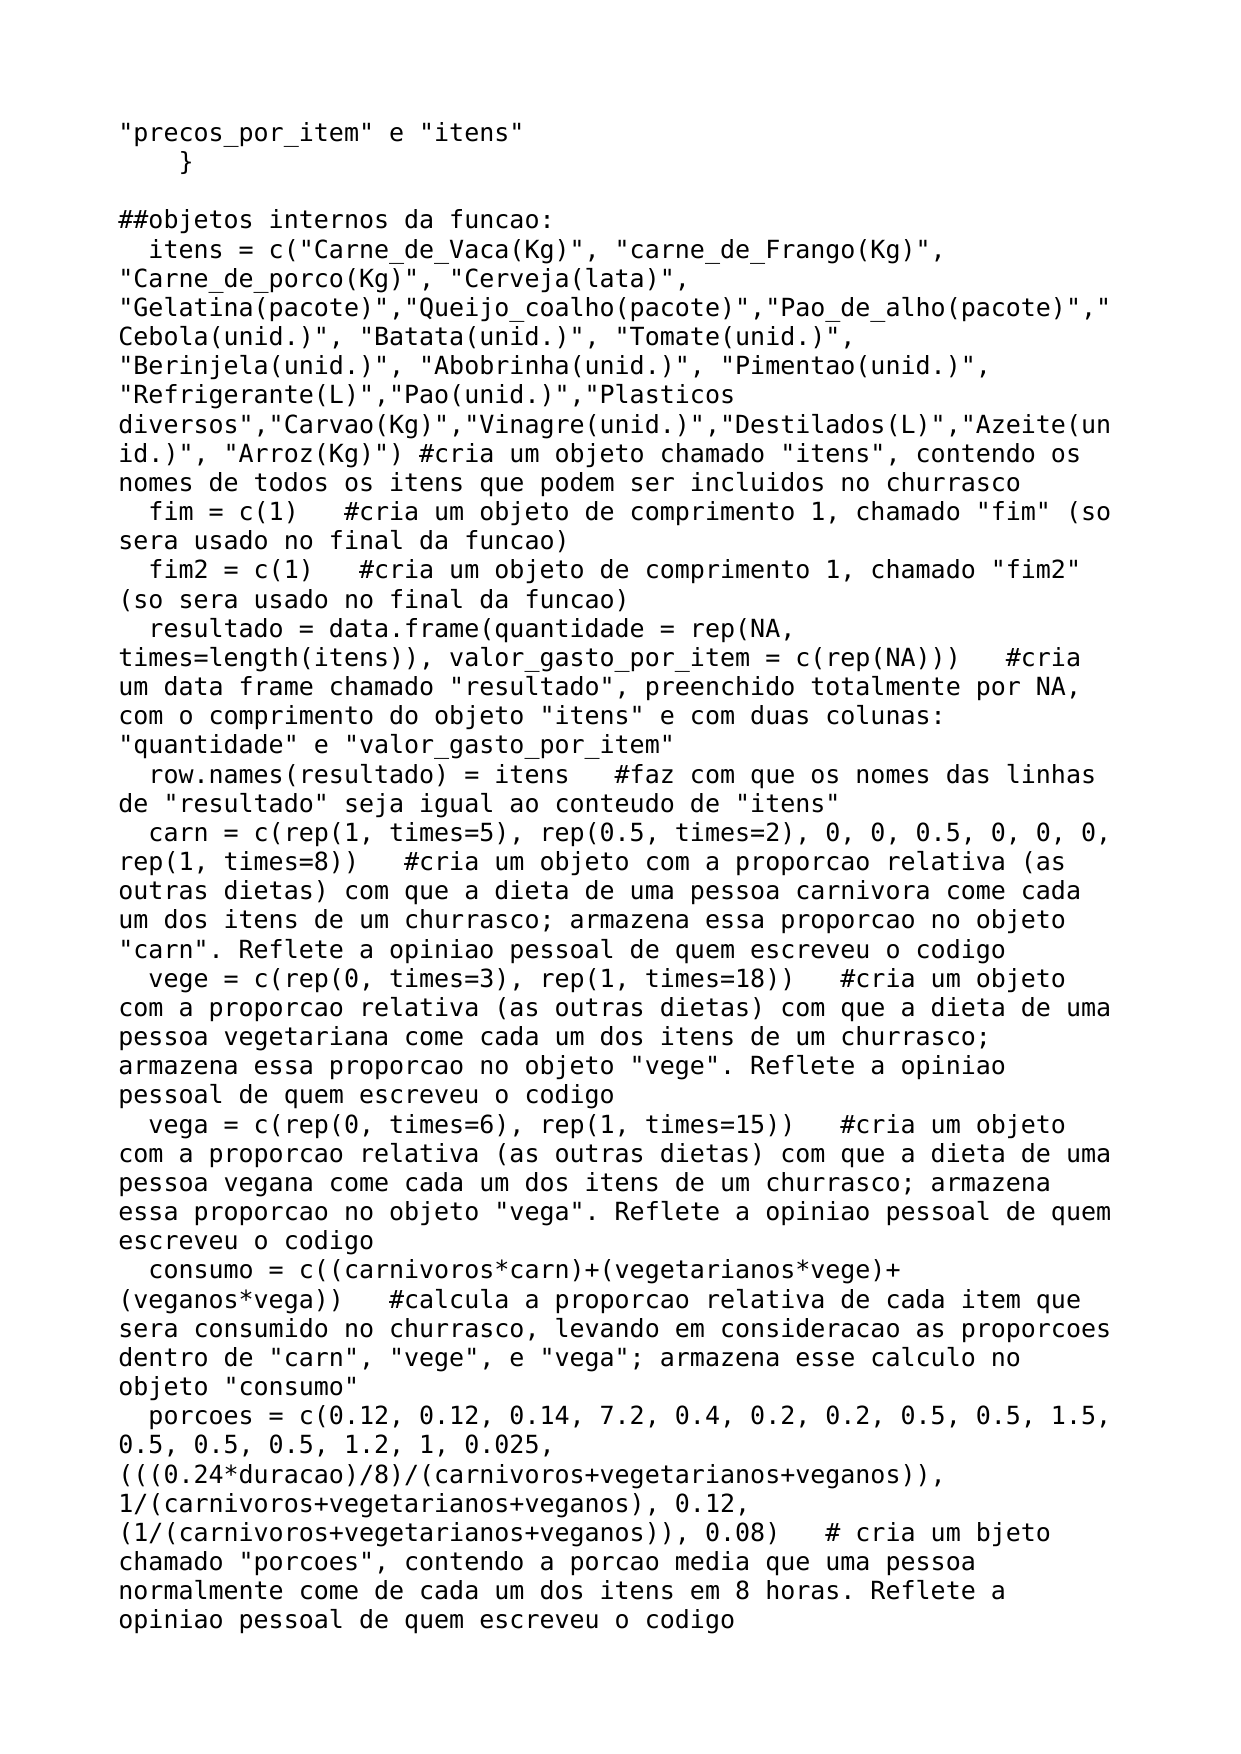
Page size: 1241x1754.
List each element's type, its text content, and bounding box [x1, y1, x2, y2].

text "precos_por_item" e "itens" } ##objetos internos da funcao: itens = c("Carne_de_Vaca(Kg)", "carne_de_Frango(Kg)", "Carne_de_porco(Kg)", "Cerveja(lata)", "Gelatina(pacote)","Queijo_coalho(pacote)","Pao_de_alho(pacote)","Cebola(unid.)", "Batata(unid.)", "Tomate(unid.)", "Berinjela(unid.)", "Abobrinha(unid.)", "Pimentao(unid.)", "Refrigerante(L)","Pao(unid.)","Plasticos diversos","Carvao(Kg)","Vinagre(unid.)","Destilados(L)","Azeite(unid.)", "Arroz(Kg)") #cria um objeto chamado "itens", contendo os nomes de todos os itens que podem ser incluidos no churrasco fim = c(1) #cria um objeto de comprimento 1, chamado "fim" (so sera usado no final da funcao) fim2 = c(1) #cria um objeto de comprimento 1, chamado "fim2" (so sera usado no final da funcao) resultado = data.frame(quantidade = rep(NA, times=length(itens)), valor_gasto_por_item = c(rep(NA))) #cria um data frame chamado "resultado", preenchido totalmente por NA, com o comprimento do objeto "itens" e com duas colunas: "quantidade" e "valor_gasto_por_item" row.names(resultado) = itens #faz com que os nomes das linhas de "resultado" seja igual ao conteudo de "itens" carn = c(rep(1, times=5), rep(0.5, times=2), 0, 0, 0.5, 0, 0, 0, rep(1, times=8)) #cria um objeto com a proporcao relativa (as outras dietas) com que a dieta de uma pessoa carnivora come cada um dos itens de um churrasco; armazena essa proporcao no objeto "carn". Reflete a opiniao pessoal de quem escreveu o codigo vege = c(rep(0, times=3), rep(1, times=18)) #cria um objeto com a proporcao relativa (as outras dietas) com que a dieta de uma pessoa vegetariana come cada um dos itens de um churrasco; armazena essa proporcao no objeto "vege". Reflete a opiniao pessoal de quem escreveu o codigo vega = c(rep(0, times=6), rep(1, times=15)) #cria um objeto com a proporcao relativa (as outras dietas) com que a dieta de uma pessoa vegana come cada um dos itens de um churrasco; armazena essa proporcao no objeto "vega". Reflete a opiniao pessoal de quem escreveu o codigo consumo = c((carnivoros*carn)+(vegetarianos*vege)+(veganos*vega)) #calcula a proporcao relativa de cada item que sera consumido no churrasco, levando em consideracao as proporcoes dentro de "carn", "vege", e "vega"; armazena esse calculo no objeto "consumo" porcoes = c(0.12, 0.12, 0.14, 7.2, 0.4, 0.2, 0.2, 0.5, 0.5, 1.5, 0.5, 0.5, 0.5, 1.2, 1, 0.025, (((0.24*duracao)/8)/(carnivoros+vegetarianos+veganos)), 1/(carnivoros+vegetarianos+veganos), 0.12, (1/(carnivoros+vegetarianos+veganos)), 0.08) # cria um bjeto chamado "porcoes", contendo a porcao media que uma pessoa normalmente come de cada um dos itens em 8 horas. Reflete a opiniao pessoal de quem escreveu o codigo [118, 118, 1122, 1635]
